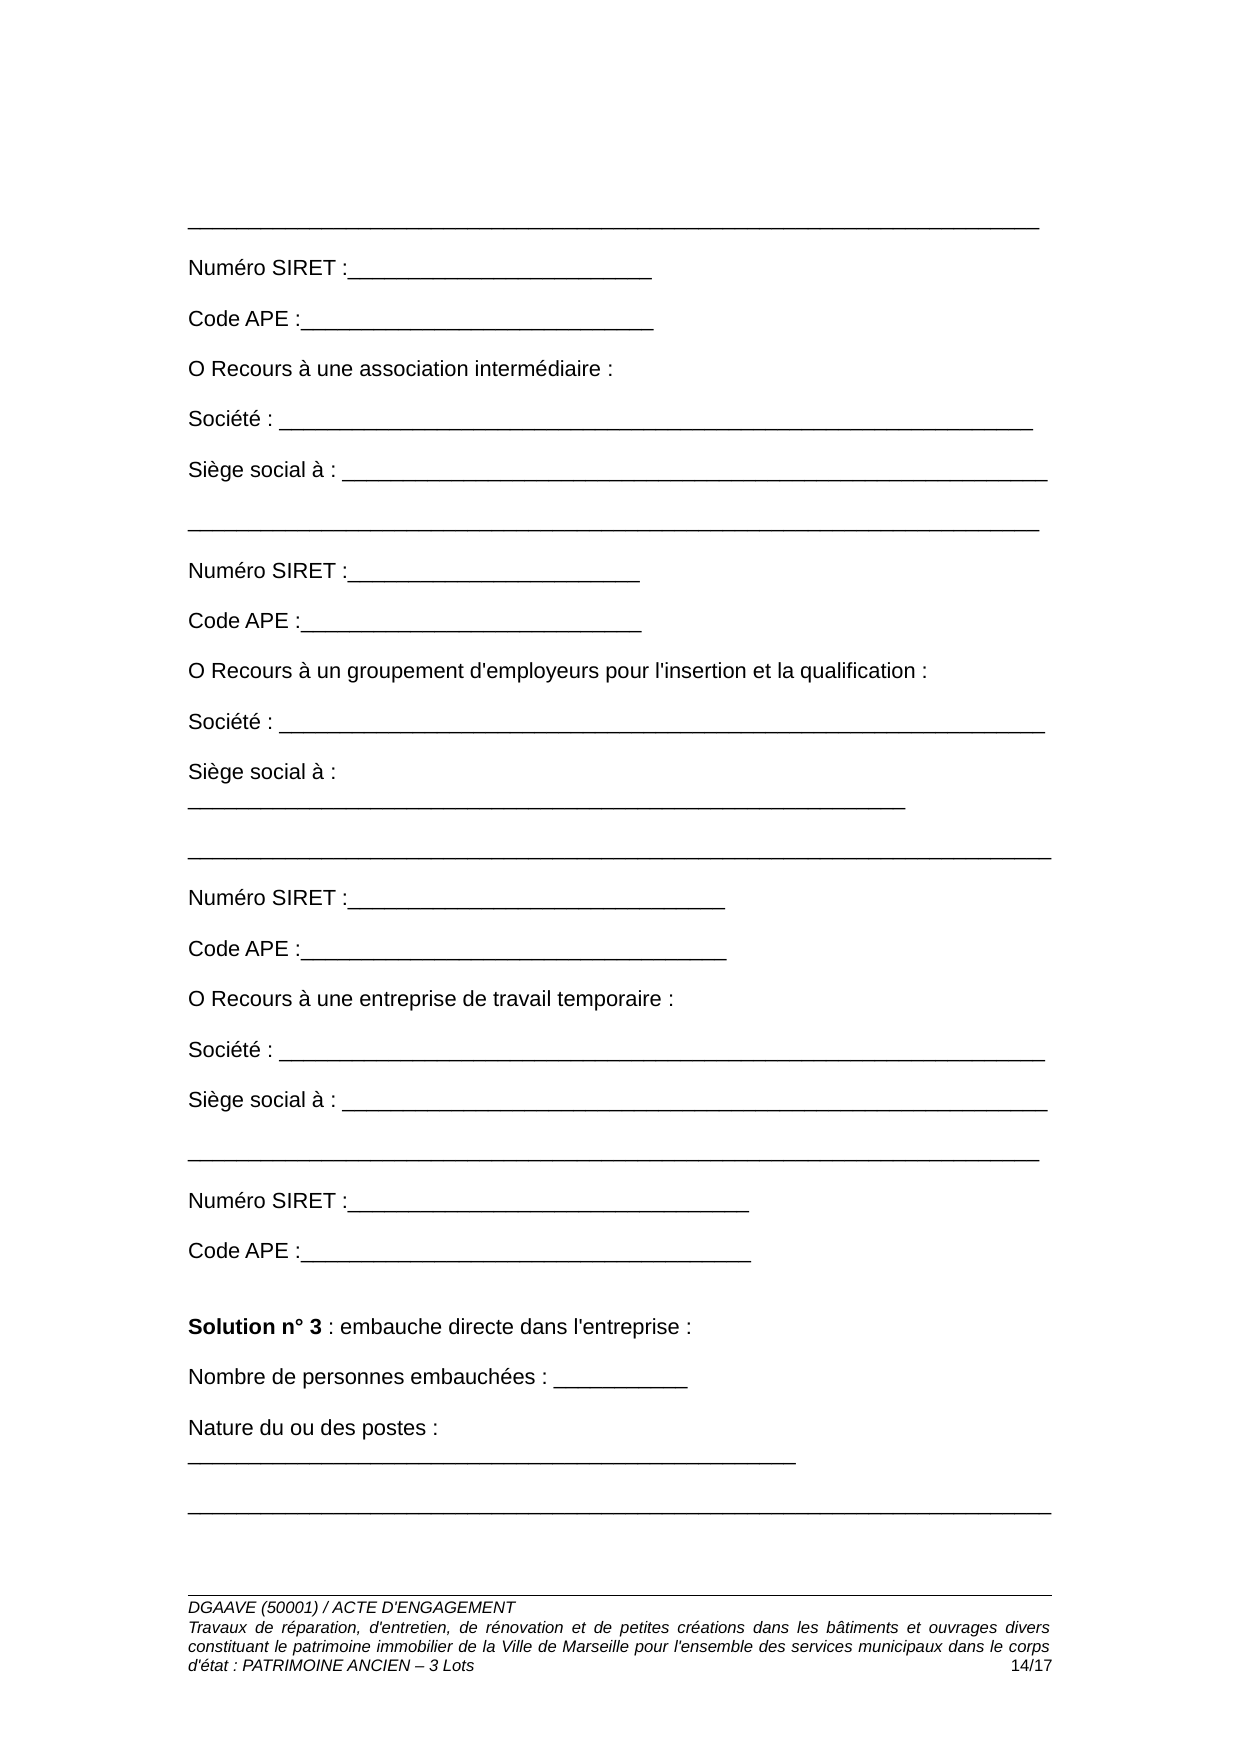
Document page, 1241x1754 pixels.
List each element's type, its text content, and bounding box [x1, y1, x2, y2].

text Société : _______________________________________________________________ [188, 709, 1052, 734]
text Solution n° 3 : embauche directe dans l'entreprise : [188, 1314, 1052, 1339]
text Nombre de personnes embauchées : ___________ [188, 1364, 1052, 1389]
text Code APE :_____________________________________ [188, 1238, 1052, 1263]
text Siège social à : __________________________________________________________ [188, 457, 1052, 482]
text Numéro SIRET :_______________________________ [188, 885, 1052, 910]
text O Recours à une entreprise de travail temporaire : [188, 986, 1052, 1011]
text ______________________________________________________________________ [188, 507, 1052, 532]
text Nature du ou des postes : __________________________________________________ [188, 1414, 1052, 1465]
text Code APE :___________________________________ [188, 936, 1052, 961]
text ______________________________________________________________________ [188, 1137, 1052, 1162]
text O Recours à une association intermédiaire : [188, 356, 1052, 381]
text O Recours à un groupement d'employeurs pour l'insertion et la qualification : [188, 658, 1052, 683]
text _______________________________________________________________________ [188, 835, 1052, 860]
text Numéro SIRET :_________________________ [188, 255, 1052, 280]
text Société : ______________________________________________________________ [188, 406, 1052, 431]
text Siège social à : __________________________________________________________ [188, 1087, 1052, 1112]
text Numéro SIRET :________________________ [188, 557, 1052, 583]
text Numéro SIRET :_________________________________ [188, 1188, 1052, 1213]
text ______________________________________________________________________ [188, 204, 1052, 230]
text Siège social à : ___________________________________________________________ [188, 759, 1052, 809]
text Code APE :____________________________ [188, 608, 1052, 633]
text Code APE :_____________________________ [188, 305, 1052, 331]
text Société : _______________________________________________________________ [188, 1036, 1052, 1062]
text _______________________________________________________________________ [188, 1490, 1052, 1515]
